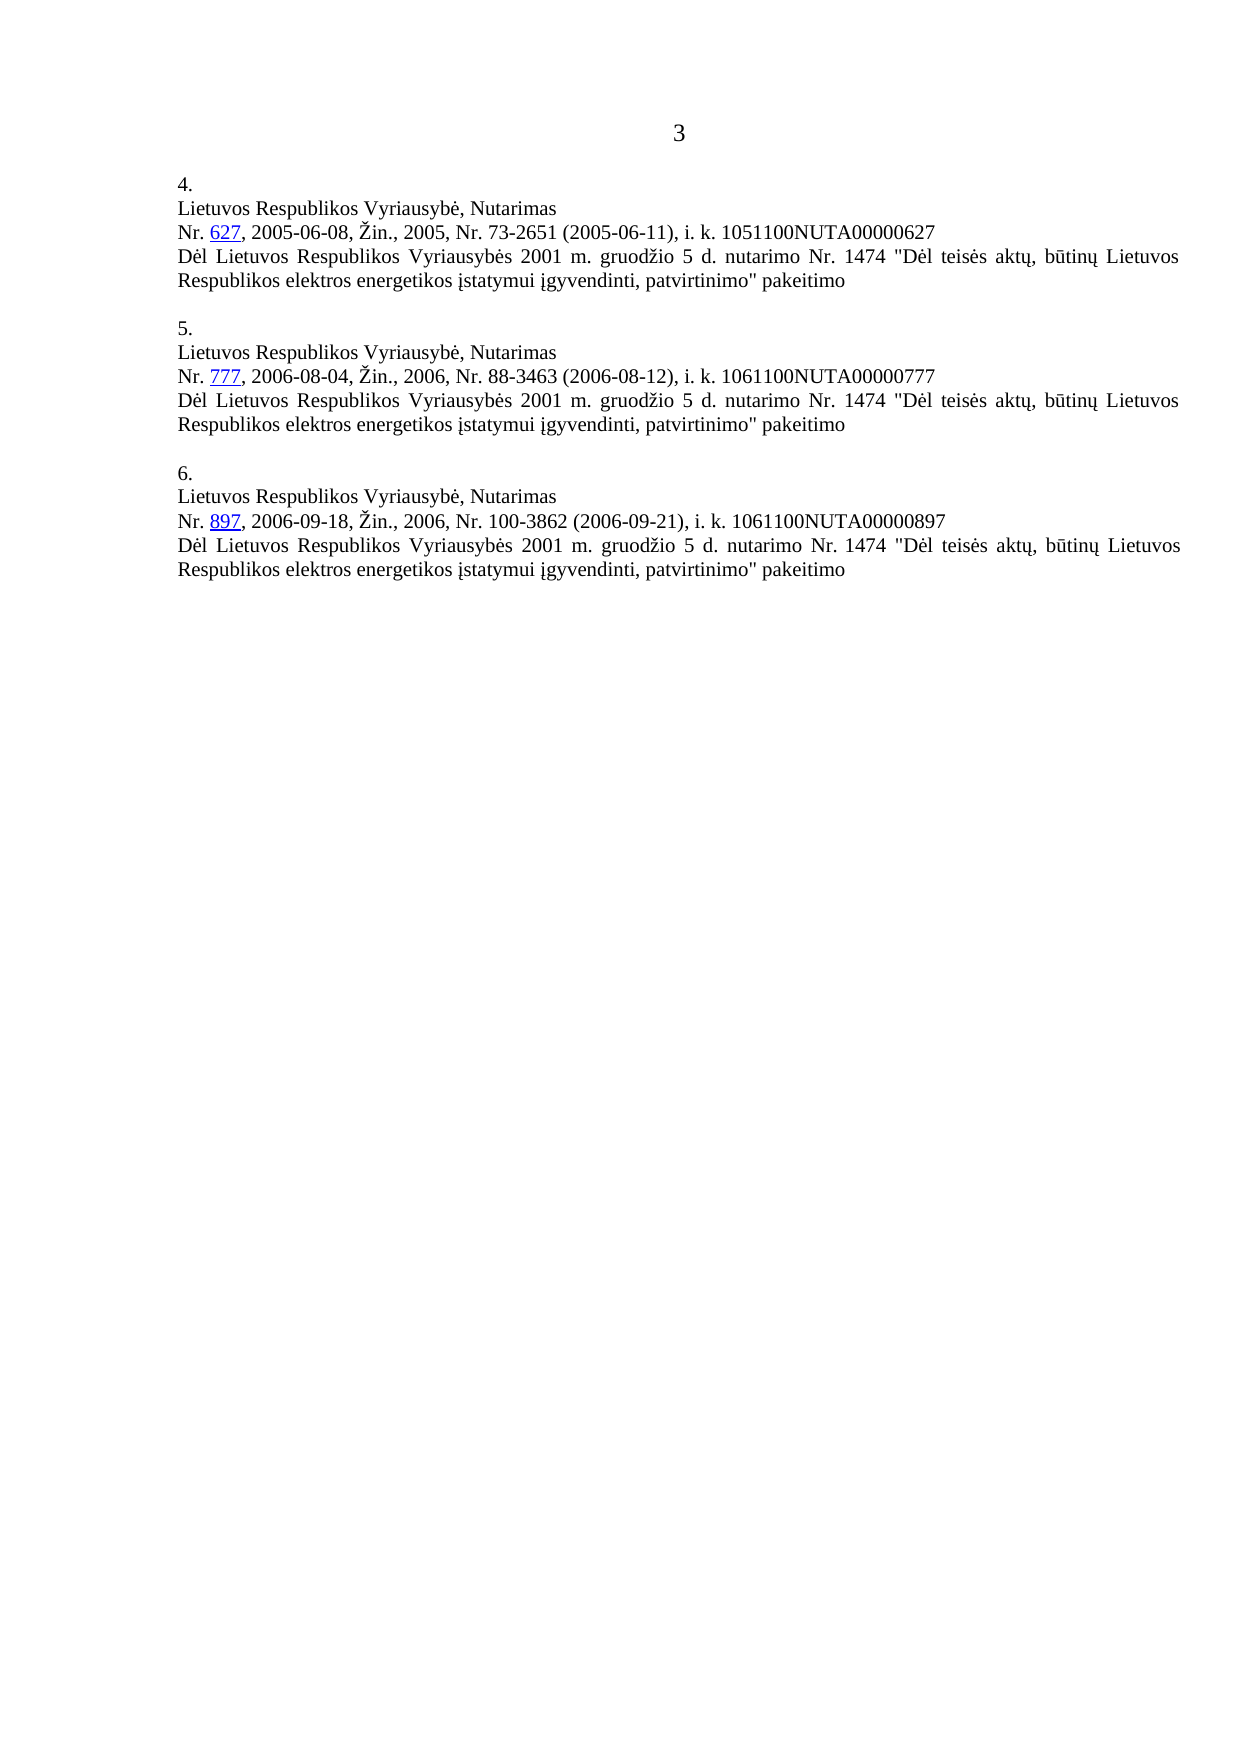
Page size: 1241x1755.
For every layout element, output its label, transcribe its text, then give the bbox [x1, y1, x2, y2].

text Nr. 627, 2005-06-08, Žin., 2005, Nr. 73-2651 (2005-06-11), i. k. 1051100NUTA00000627 [177, 220, 1181, 244]
text Lietuvos Respublikos Vyriausybė, Nutarimas [177, 484, 1181, 508]
text Nr. 777, 2006-08-04, Žin., 2006, Nr. 88-3463 (2006-08-12), i. k. 1061100NUTA00000777 [177, 364, 1181, 388]
text Lietuvos Respublikos Vyriausybė, Nutarimas [177, 340, 1181, 364]
text 4. [177, 172, 1181, 196]
text 5. [177, 316, 1181, 340]
text Dėl Lietuvos Respublikos Vyriausybės 2001 m. gruodžio 5 d. nutarimo Nr. 1474 "Dėl teisės aktų, būtinų Lietuvos Respublikos elektros energetikos įstatymui įgyvendinti, patvirtinimo" pakeitimo [177, 244, 1181, 292]
text Dėl Lietuvos Respublikos Vyriausybės 2001 m. gruodžio 5 d. nutarimo Nr. 1474 "Dėl teisės aktų, būtinų Lietuvos Respublikos elektros energetikos įstatymui įgyvendinti, patvirtinimo" pakeitimo [177, 388, 1181, 436]
text Dėl Lietuvos Respublikos Vyriausybės 2001 m. gruodžio 5 d. nutarimo Nr. 1474 "Dėl teisės aktų, būtinų Lietuvos Respublikos elektros energetikos įstatymui įgyvendinti, patvirtinimo" pakeitimo [177, 533, 1181, 581]
text Lietuvos Respublikos Vyriausybė, Nutarimas [177, 196, 1181, 220]
text Nr. 897, 2006-09-18, Žin., 2006, Nr. 100-3862 (2006-09-21), i. k. 1061100NUTA00000897 [177, 508, 1181, 533]
text 6. [177, 460, 1181, 484]
